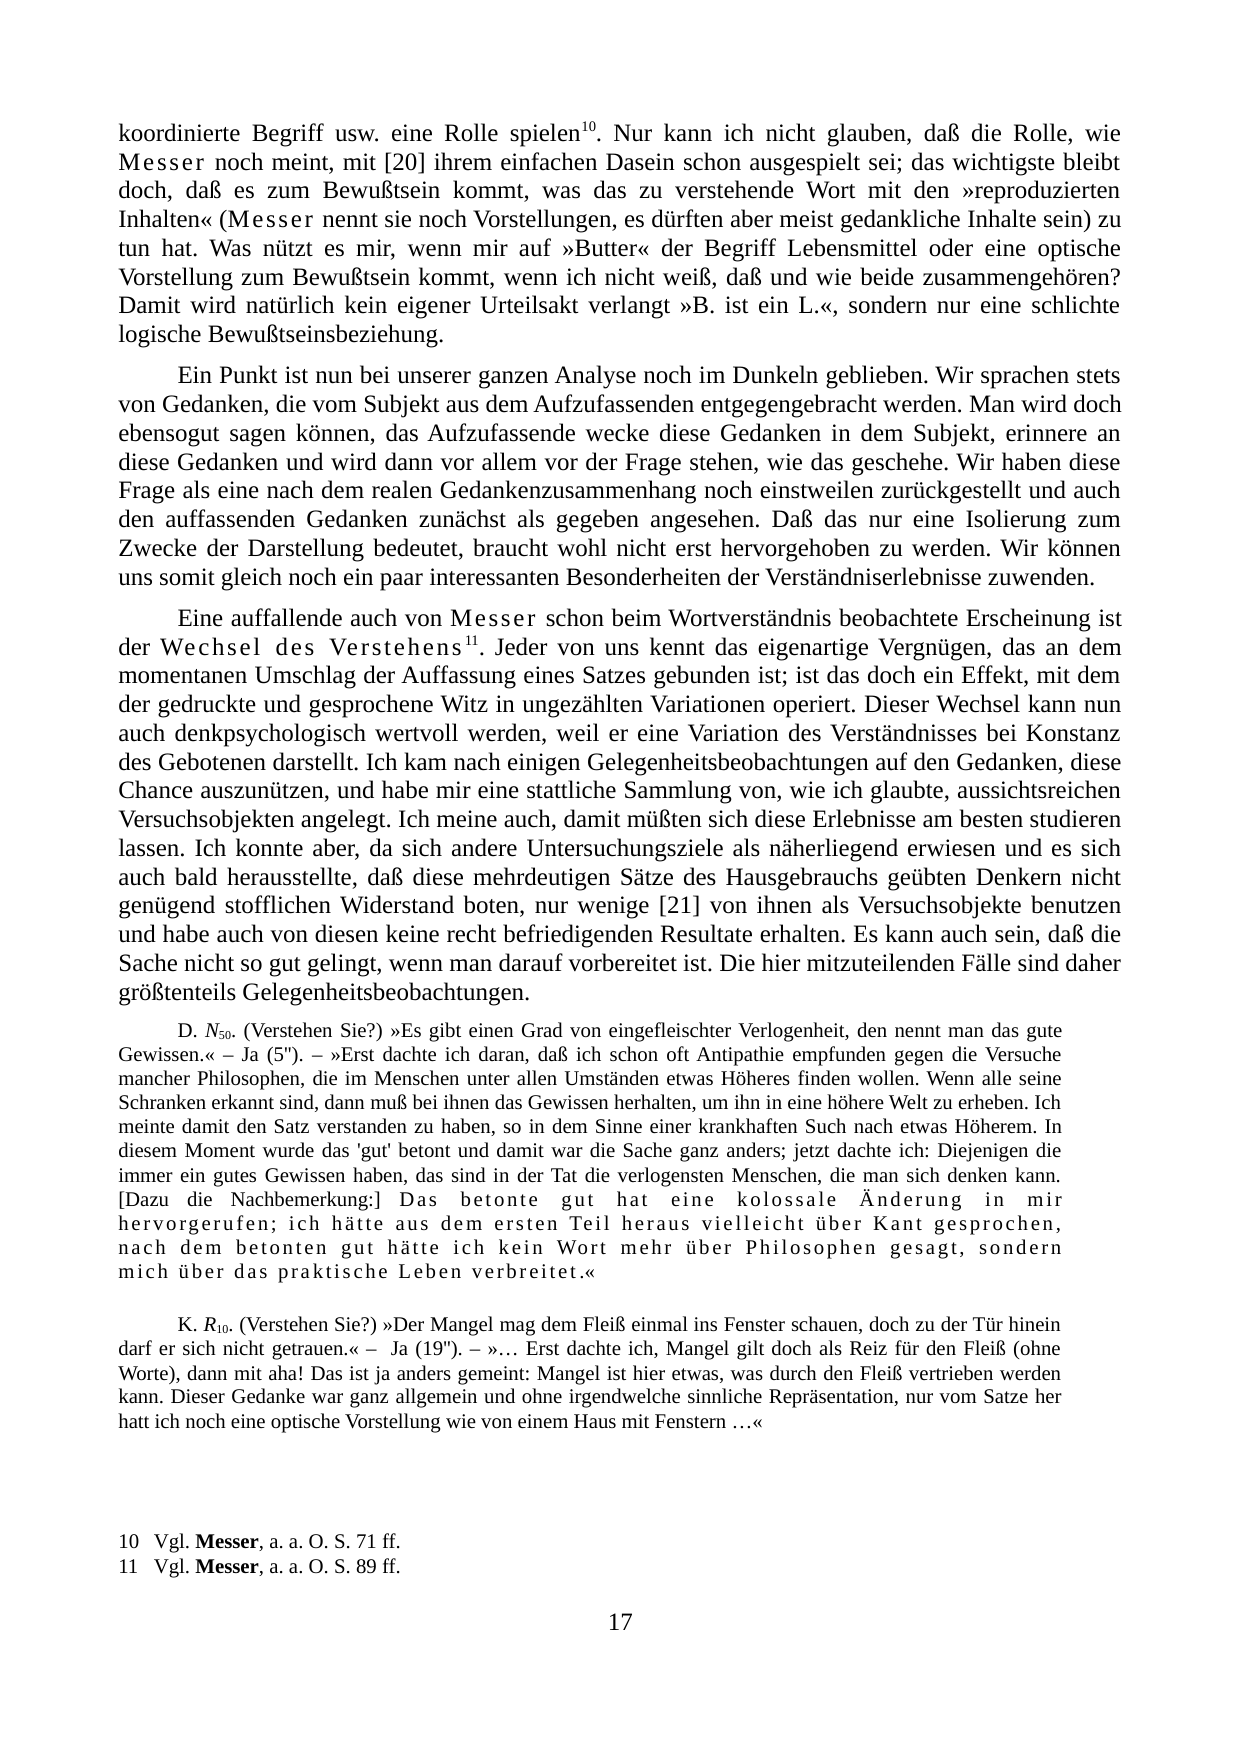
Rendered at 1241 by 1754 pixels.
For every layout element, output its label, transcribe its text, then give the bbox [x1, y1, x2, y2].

text koordinierte Begriff usw. eine Rolle spielen. Nur kann ich nicht glauben, daß die Rolle, wie Messer noch meint, mit [20] ihrem einfachen Dasein schon ausgespielt sei; das wichtigste bleibt doch, daß es zum Bewußtsein kommt, was das zu verstehende Wort mit den »reproduzierten Inhalten« (Messer nennt sie noch Vorstellungen, es dürften aber meist gedankliche Inhalte sein) zu tun hat. Was nützt es mir, wenn mir auf »Butter« der Begriff Lebensmittel oder eine optische Vorstellung zum Bewußtsein kommt, wenn ich nicht weiß, daß und wie beide zusammengehören? Damit wird natürlich kein eigener Urteilsakt verlangt »B. ist ein L.«, sondern nur eine schlichte logische Bewußtseinsbeziehung. [118, 118, 1122, 348]
text K. R10. (Verstehen Sie?) »Der Mangel mag dem Fleiß einmal ins Fenster schauen, doch zu der Tür hinein darf er sich nicht getrauen.« – Ja (19''). – »… Erst dachte ich, Mangel gilt doch als Reiz für den Fleiß (ohne Worte), dann mit aha! Das ist ja anders gemeint: Mangel ist hier etwas, was durch den Fleiß vertrieben werden kann. Dieser Gedanke war ganz allgemein und ohne irgendwelche sinnliche Repräsentation, nur vom Satze her hatt ich noch eine optische Vorstellung wie von einem Haus mit Fenstern …« [118, 1312, 1063, 1433]
text Vgl. Messer, a. a. O. S. 89 ff. [118, 1553, 1122, 1578]
text Ein Punkt ist nun bei unserer ganzen Analyse noch im Dunkeln geblieben. Wir sprachen stets von Gedanken, die vom Subjekt aus dem Aufzufassenden entgegengebracht werden. Man wird doch ebensogut sagen können, das Aufzufassende wecke diese Gedanken in dem Subjekt, erinnere an diese Gedanken und wird dann vor allem vor der Frage stehen, wie das geschehe. Wir haben diese Frage als eine nach dem realen Gedankenzusammenhang noch einstweilen zurückgestellt und auch den auffassenden Gedanken zunächst als gegeben angesehen. Daß das nur eine Isolierung zum Zwecke der Darstellung bedeutet, braucht wohl nicht erst hervorgehoben zu werden. Wir können uns somit gleich noch ein paar interessanten Besonderheiten der Verständniserlebnisse zuwenden. [118, 361, 1122, 591]
text Vgl. Messer, a. a. O. S. 71 ff. [118, 1529, 1122, 1553]
text Eine auffallende auch von Messer schon beim Wortverständnis beobachtete Erscheinung ist der Wechsel des Verstehens. Jeder von uns kennt das eigenartige Vergnügen, das an dem momentanen Umschlag der Auffassung eines Satzes gebunden ist; ist das doch ein Effekt, mit dem der gedruckte und gesprochene Witz in ungezählten Variationen operiert. Dieser Wechsel kann nun auch denkpsychologisch wertvoll werden, weil er eine Variation des Verständnisses bei Konstanz des Gebotenen darstellt. Ich kam nach einigen Gelegenheitsbeobachtungen auf den Gedanken, diese Chance auszunützen, und habe mir eine stattliche Sammlung von, wie ich glaubte, aussichtsreichen Versuchsobjekten angelegt. Ich meine auch, damit müßten sich diese Erlebnisse am besten studieren lassen. Ich konnte aber, da sich andere Untersuchungsziele als näherliegend erwiesen und es sich auch bald herausstellte, daß diese mehrdeutigen Sätze des Hausgebrauchs geübten Denkern nicht genügend stofflichen Widerstand boten, nur wenige [21] von ihnen als Versuchsobjekte benutzen und habe auch von diesen keine recht befriedigenden Resultate erhalten. Es kann auch sein, daß die Sache nicht so gut gelingt, wenn man darauf vorbereitet ist. Die hier mitzuteilenden Fälle sind daher größtenteils Gelegenheitsbeobachtungen. [118, 603, 1122, 1006]
text D. N50. (Verstehen Sie?) »Es gibt einen Grad von eingefleischter Verlogenheit, den nennt man das gute Gewissen.« – Ja (5''). – »Erst dachte ich daran, daß ich schon oft Antipathie empfunden gegen die Versuche mancher Philosophen, die im Menschen unter allen Umständen etwas Höheres finden wollen. Wenn alle seine Schranken erkannt sind, dann muß bei ihnen das Gewissen herhalten, um ihn in eine höhere Welt zu erheben. Ich meinte damit den Satz verstanden zu haben, so in dem Sinne einer krankhaften Such nach etwas Höherem. In diesem Moment wurde das 'gut' betont und damit war die Sache ganz anders; jetzt dachte ich: Diejenigen die immer ein gutes Gewissen haben, das sind in der Tat die verlogensten Menschen, die man sich denken kann. [Dazu die Nachbemerkung:] Das betonte gut hat eine kolossale Änderung in mir hervorgerufen; ich hätte aus dem ersten Teil heraus vielleicht über Kant gesprochen, nach dem betonten gut hätte ich kein Wort mehr über Philosophen gesagt, sondern mich über das praktische Leben verbreitet.« [118, 1018, 1063, 1283]
